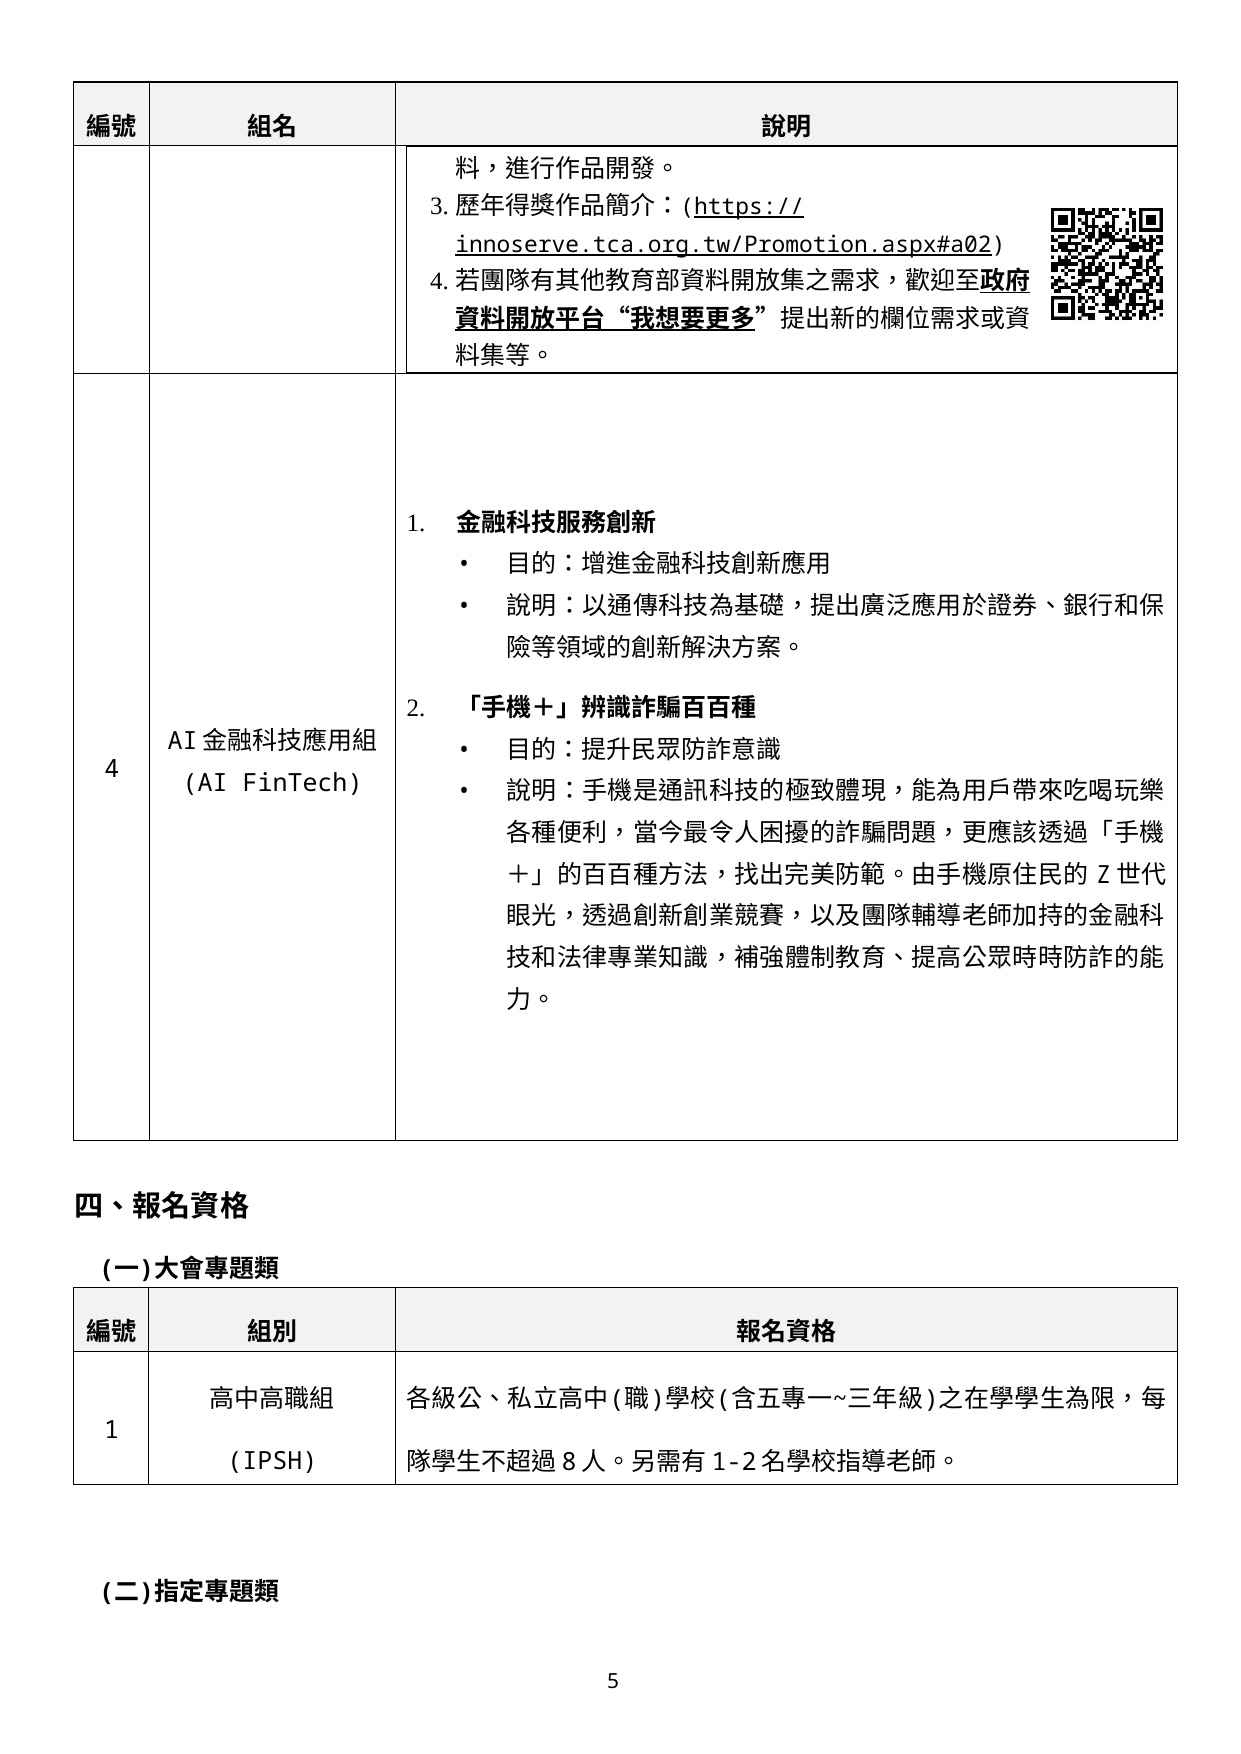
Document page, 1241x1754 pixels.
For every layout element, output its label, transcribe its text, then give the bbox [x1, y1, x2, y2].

table_cell AI金融科技應用組 (AI FinTech) [150, 374, 395, 1140]
table_header 組別 [149, 1288, 395, 1351]
table_cell 各級公、私立高中(職)學校(含五專一~三年級)之在學學生為限，每隊學生不超過8人。另需有1-2名學校指導老師。 [396, 1352, 1177, 1484]
table_cell 1 [74, 1352, 148, 1484]
table_cell 4 [74, 374, 149, 1140]
table_cell [74, 146, 149, 373]
table_header 報名資格 [396, 1288, 1177, 1351]
table_header 編號 [74, 83, 149, 145]
table_header 說明 [396, 83, 1177, 145]
text (二)指定專題類 [99, 1547, 1156, 1610]
text (一)大會專題類 [99, 1225, 1156, 1287]
table_cell *參與本獎勵活動團隊無須至決賽現場簡報與上台領獎 【重點攻略祕笈】 一起來挖寶：教育部熱門/最新資料集(https://innoserve.tca.org.tw/Promotion.aspx#a01) 鼓勵參賽團隊搭配其他政府機關、學校、民間或國際間之開放資料，進行作品開發。 歷年得獎作品簡介：(https://innoserve.tca.org.tw/Promotion.aspx#a02) 若團隊有其他教育部資料開放集之需求，歡迎至政府資料開放平台“我想要更多”提出新的欄位需求或資料集等。 [407, 147, 1177, 372]
table_header 編號 [74, 1288, 148, 1351]
table_cell 高中高職組 (IPSH) [149, 1352, 395, 1484]
table_header 組名 [150, 83, 395, 145]
table_cell 金融科技服務創新 目的：增進金融科技創新應用 說明：以通傳科技為基礎，提出廣泛應用於證券、銀行和保險等領域的創新解決方案。 「手機＋」辨識詐騙百百種 目的：提升民眾防詐意識 說明：手機是通訊科技的極致體現，能為用戶帶來吃喝玩樂各種便利，當今最令人困擾的詐騙問題，更應該透過「手機＋」的百百種方法，找出完美防範。由手機原住民的Z世代眼光，透過創新創業競賽，以及團隊輔導老師加持的金融科技和法律專業知識，補強體制教育、提高公眾時時防詐的能力。 [396, 374, 1177, 1140]
text 四、報名資格 [74, 1182, 1156, 1225]
table_cell [150, 146, 395, 373]
